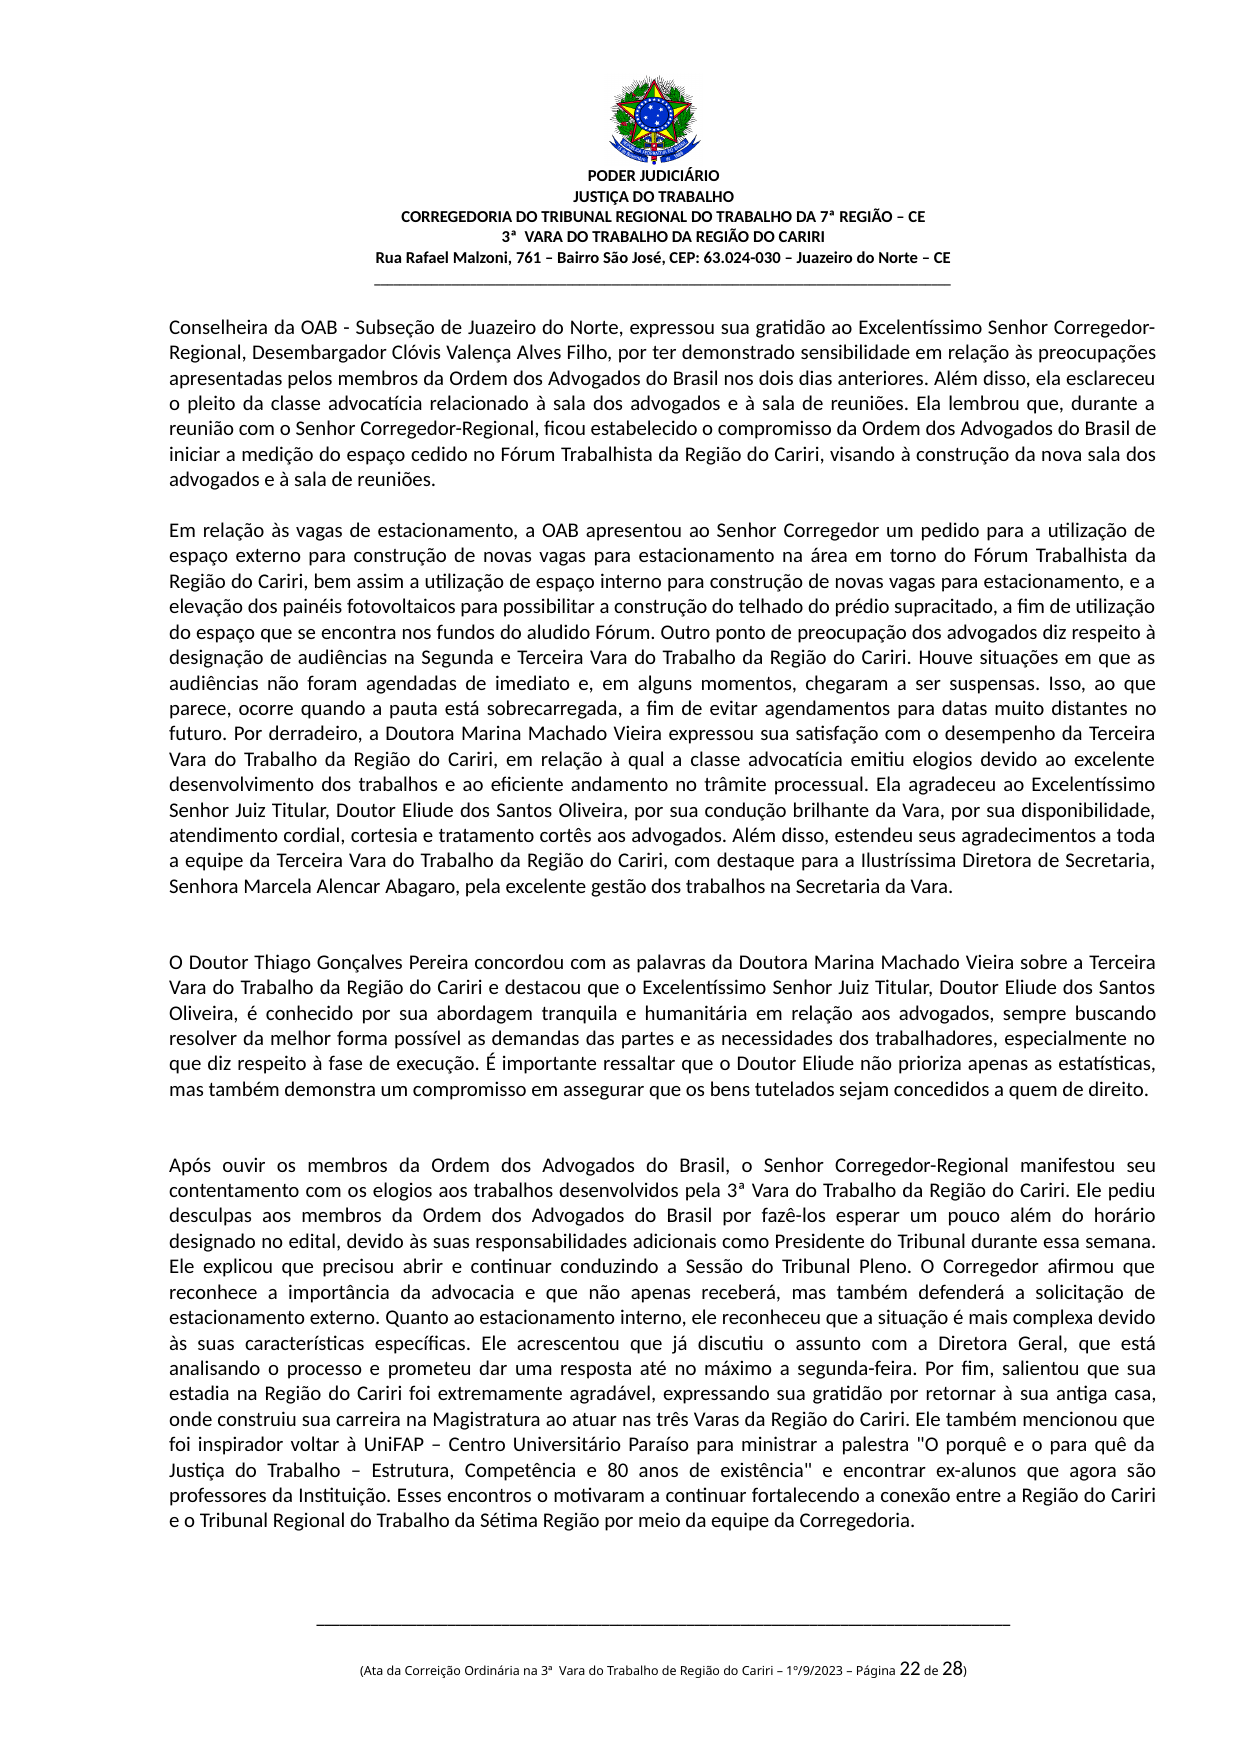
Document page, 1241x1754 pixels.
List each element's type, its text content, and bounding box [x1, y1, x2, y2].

subtitle O Doutor Thiago Gonçalves Pereira concordou com as palavras da Doutora Marina Machado Vieira sobre a Terceira Vara do Trabalho da Região do Cariri e destacou que o Excelentíssimo Senhor Juiz Titular, Doutor Eliude dos Santos Oliveira, é conhecido por sua abordagem tranquila e humanitária em relação aos advogados, sempre buscando resolver da melhor forma possível as demandas das partes e as necessidades dos trabalhadores, especialmente no que diz respeito à fase de execução. É importante ressaltar que o Doutor Eliude não prioriza apenas as estatísticas, mas também demonstra um compromisso em assegurar que os bens tutelados sejam concedidos a quem de direito. [169, 949, 1158, 1101]
subtitle Conselheira da OAB - Subseção de Juazeiro do Norte, expressou sua gratidão ao Excelentíssimo Senhor Corregedor-Regional, Desembargador Clóvis Valença Alves Filho, por ter demonstrado sensibilidade em relação às preocupações apresentadas pelos membros da Ordem dos Advogados do Brasil nos dois dias anteriores. Além disso, ela esclareceu o pleito da classe advocatícia relacionado à sala dos advogados e à sala de reuniões. Ela lembrou que, durante a reunião com o Senhor Corregedor-Regional, ficou estabelecido o compromisso da Ordem dos Advogados do Brasil de iniciar a medição do espaço cedido no Fórum Trabalhista da Região do Cariri, visando à construção da nova sala dos advogados e à sala de reuniões. [169, 314, 1158, 492]
subtitle Em relação às vagas de estacionamento, a OAB apresentou ao Senhor Corregedor um pedido para a utilização de espaço externo para construção de novas vagas para estacionamento na área em torno do Fórum Trabalhista da Região do Cariri, bem assim a utilização de espaço interno para construção de novas vagas para estacionamento, e a elevação dos painéis fotovoltaicos para possibilitar a construção do telhado do prédio supracitado, a fim de utilização do espaço que se encontra nos fundos do aludido Fórum. Outro ponto de preocupação dos advogados diz respeito à designação de audiências na Segunda e Terceira Vara do Trabalho da Região do Cariri. Houve situações em que as audiências não foram agendadas de imediato e, em alguns momentos, chegaram a ser suspensas. Isso, ao que parece, ocorre quando a pauta está sobrecarregada, a fim de evitar agendamentos para datas muito distantes no futuro. Por derradeiro, a Doutora Marina Machado Vieira expressou sua satisfação com o desempenho da Terceira Vara do Trabalho da Região do Cariri, em relação à qual a classe advocatícia emitiu elogios devido ao excelente desenvolvimento dos trabalhos e ao eficiente andamento no trâmite processual. Ela agradeceu ao Excelentíssimo Senhor Juiz Titular, Doutor Eliude dos Santos Oliveira, por sua condução brilhante da Vara, por sua disponibilidade, atendimento cordial, cortesia e tratamento cortês aos advogados. Além disso, estendeu seus agradecimentos a toda a equipe da Terceira Vara do Trabalho da Região do Cariri, com destaque para a Ilustríssima Diretora de Secretaria, Senhora Marcela Alencar Abagaro, pela excelente gestão dos trabalhos na Secretaria da Vara. [169, 492, 1158, 898]
subtitle Após ouvir os membros da Ordem dos Advogados do Brasil, o Senhor Corregedor-Regional manifestou seu contentamento com os elogios aos trabalhos desenvolvidos pela 3ª Vara do Trabalho da Região do Cariri. Ele pediu desculpas aos membros da Ordem dos Advogados do Brasil por fazê-los esperar um pouco além do horário designado no edital, devido às suas responsabilidades adicionais como Presidente do Tribunal durante essa semana. Ele explicou que precisou abrir e continuar conduzindo a Sessão do Tribunal Pleno. O Corregedor afirmou que reconhece a importância da advocacia e que não apenas receberá, mas também defenderá a solicitação de estacionamento externo. Quanto ao estacionamento interno, ele reconheceu que a situação é mais complexa devido às suas características específicas. Ele acrescentou que já discutiu o assunto com a Diretora Geral, que está analisando o processo e prometeu dar uma resposta até no máximo a segunda-feira. Por fim, salientou que sua estadia na Região do Cariri foi extremamente agradável, expressando sua gratidão por retornar à sua antiga casa, onde construiu sua carreira na Magistratura ao atuar nas três Varas da Região do Cariri. Ele também mencionou que foi inspirador voltar à UniFAP – Centro Universitário Paraíso para ministrar a palestra "O porquê e o para quê da Justiça do Trabalho – Estrutura, Competência e 80 anos de existência" e encontrar ex-alunos que agora são professores da Instituição. Esses encontros o motivaram a continuar fortalecendo a conexão entre a Região do Cariri e o Tribunal Regional do Trabalho da Sétima Região por meio da equipe da Corregedoria. [169, 1152, 1158, 1533]
picture [604, 73, 703, 166]
subtitle [169, 1558, 1158, 1583]
